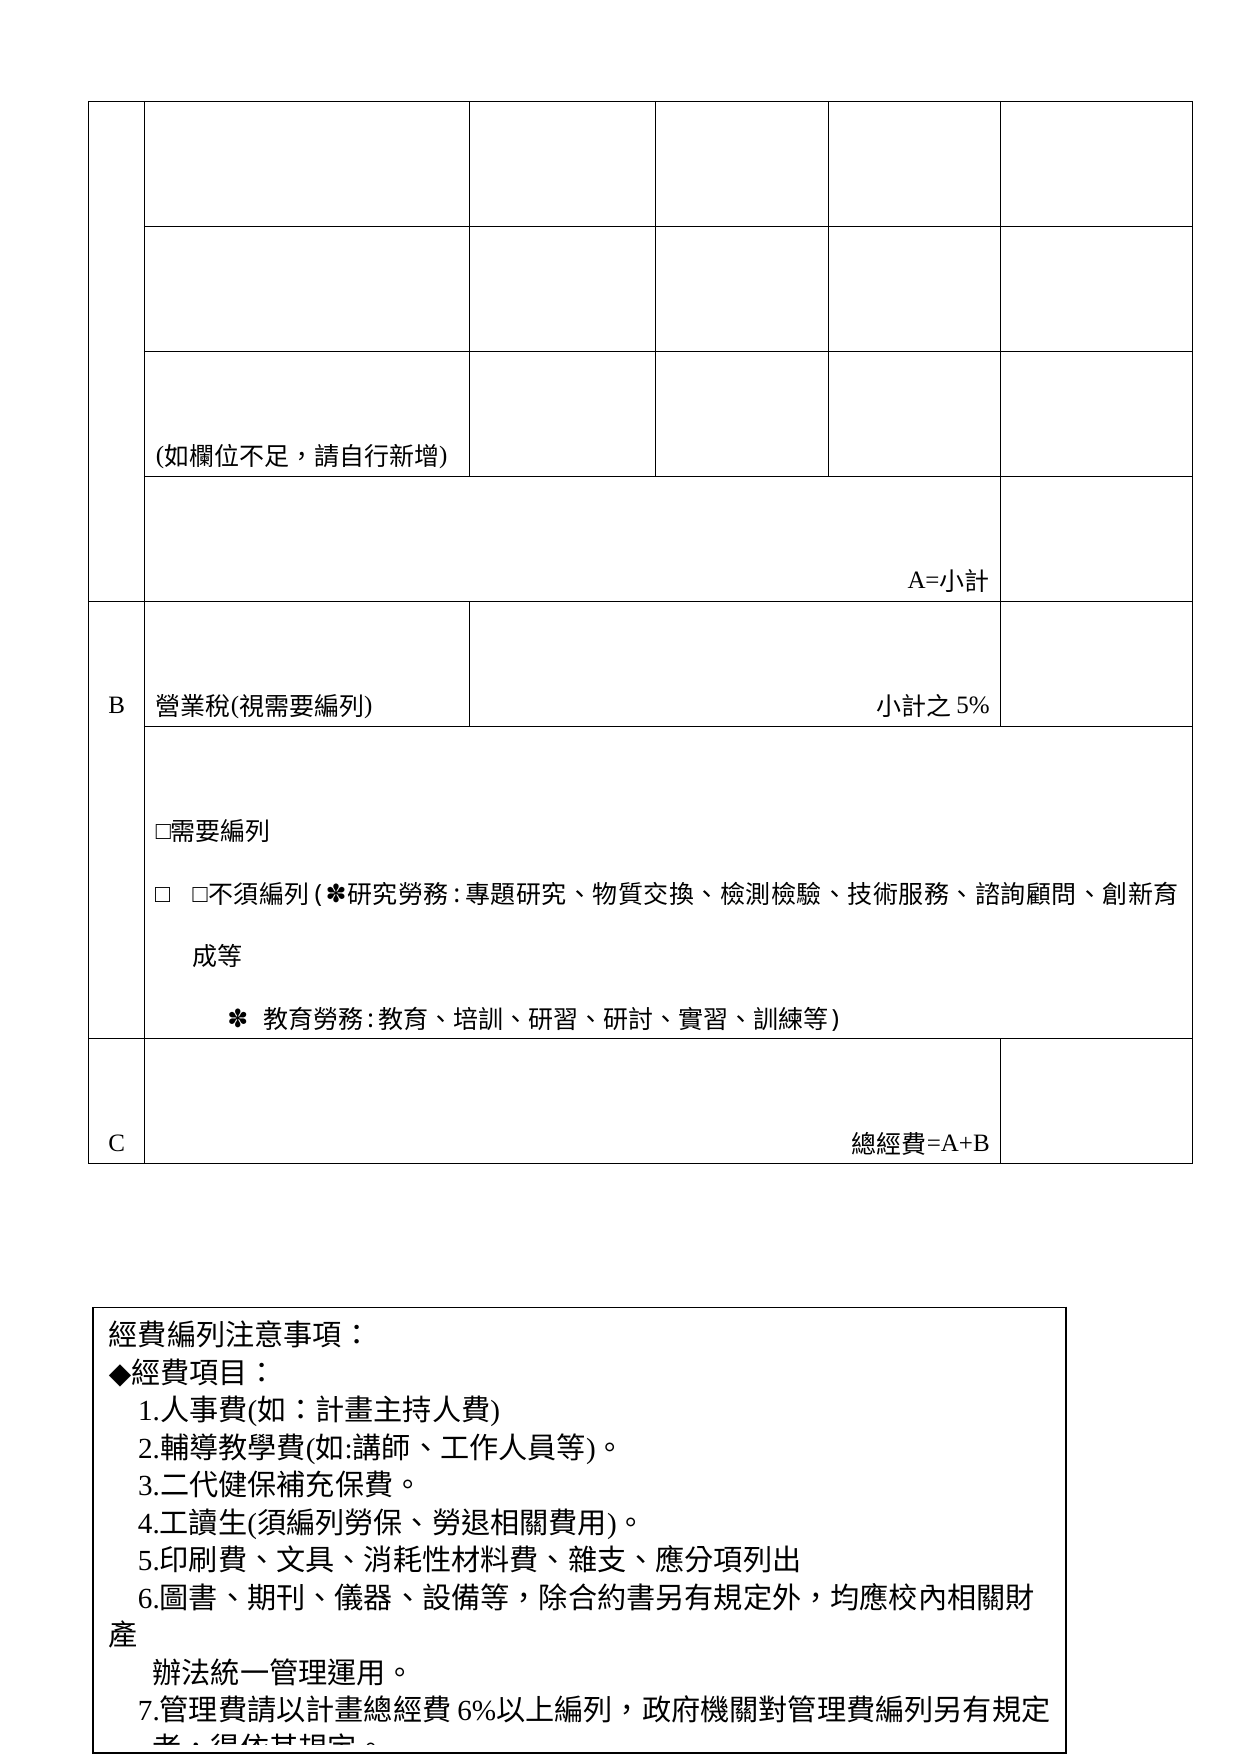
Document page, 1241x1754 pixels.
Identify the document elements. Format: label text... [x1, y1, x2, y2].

table_cell [656, 352, 828, 476]
table_cell [1001, 102, 1192, 226]
table_cell [1001, 477, 1192, 601]
table_cell [1001, 1039, 1192, 1163]
table_cell B [89, 602, 144, 1038]
text 辦法統一管理運用。 [108, 1653, 1050, 1691]
table_cell A=小計 [145, 477, 1000, 601]
table_cell [829, 102, 1000, 226]
table_cell [1001, 602, 1192, 726]
table_cell 營業稅(視需要編列) [145, 602, 469, 726]
text 經費編列注意事項： [108, 1316, 1050, 1353]
table_cell [145, 102, 469, 226]
table_cell C [89, 1039, 144, 1163]
text 5.印刷費、文具、消耗性材料費、雜支、應分項列出 [108, 1541, 1050, 1578]
table_cell [1001, 352, 1192, 476]
text 2.輔導教學費(如:講師、工作人員等)。 [138, 1428, 1050, 1466]
table_cell [470, 102, 655, 226]
table_cell 總經費=A+B [145, 1039, 1000, 1163]
table_cell (如欄位不足，請自行新增) [145, 352, 469, 476]
table_cell □需要編列 □不須編列(✽研究勞務:專題研究、物質交換、檢測檢驗、技術服務、諮詢顧問、創新育成等 ✽ 教育勞務:教育、培訓、研習、研討、實習、訓練等) [145, 727, 1192, 1038]
text 7.管理費請以計畫總經費6%以上編列，政府機關對管理費編列另有規定 [108, 1691, 1050, 1728]
table_cell [829, 352, 1000, 476]
table_cell [470, 227, 655, 351]
table_cell [656, 102, 828, 226]
table_cell [470, 352, 655, 476]
table_cell 小計之5% [470, 602, 1000, 726]
text 1.人事費(如：計畫主持人費) [138, 1391, 1050, 1428]
text ◆經費項目： [108, 1353, 1050, 1391]
table_cell [145, 227, 469, 351]
table_cell [1001, 227, 1192, 351]
table_cell [89, 102, 144, 601]
table_cell [829, 227, 1000, 351]
text 6.圖書、期刊、儀器、設備等，除合約書另有規定外，均應校內相關財產 [108, 1578, 1050, 1653]
text 3.二代健保補充保費。 [138, 1466, 1050, 1503]
table_cell [656, 227, 828, 351]
text 4.工讀生(須編列勞保、勞退相關費用)。 [108, 1503, 1050, 1541]
text 者，得依其規定。 [108, 1728, 1050, 1745]
